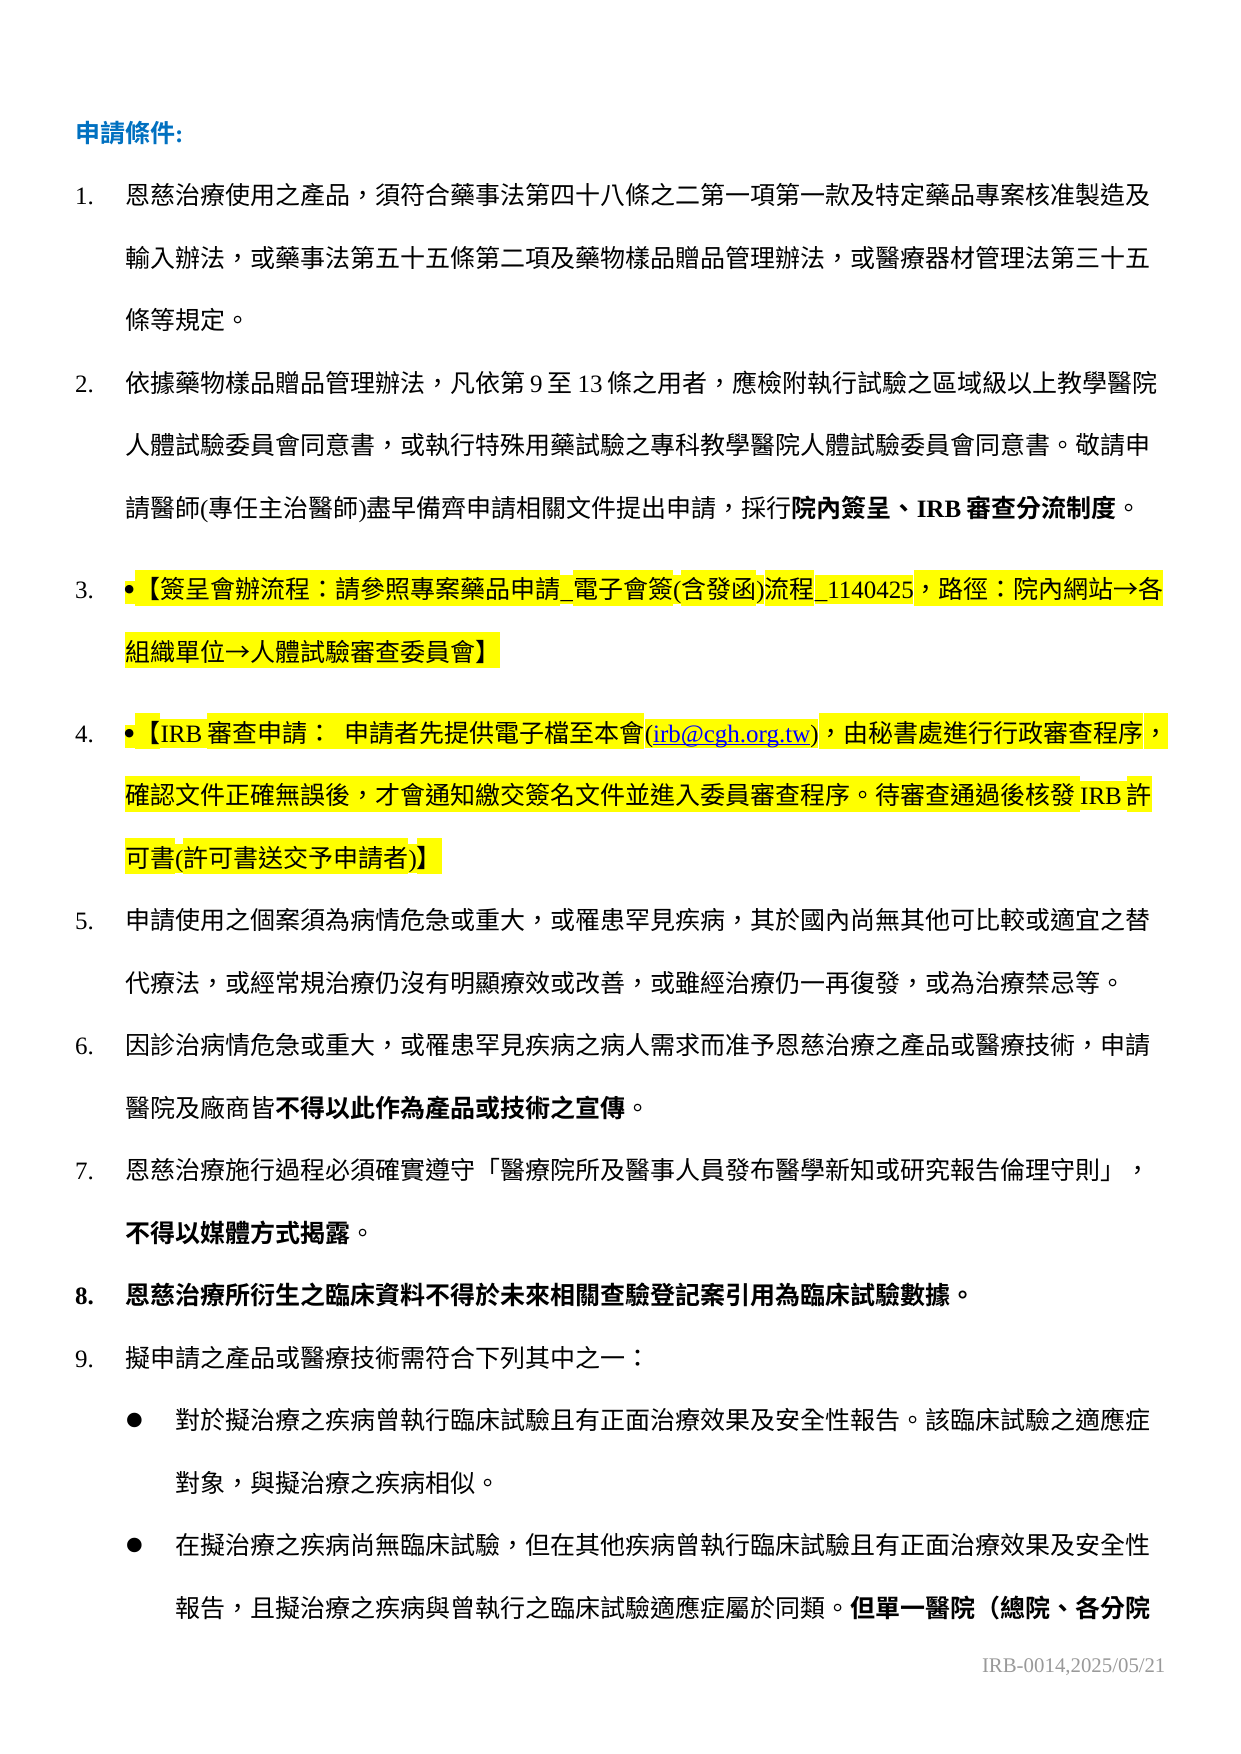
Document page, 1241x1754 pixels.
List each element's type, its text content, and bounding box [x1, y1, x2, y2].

list 恩慈治療施行過程必須確實遵守「醫療院所及醫事人員發布醫學新知或研究報告倫理守則」，不得以媒體方式揭露。 [75, 1127, 1165, 1252]
list 申請使用之個案須為病情危急或重大，或罹患罕見疾病，其於國內尚無其他可比較或適宜之替代療法，或經常規治療仍沒有明顯療效或改善，或雖經治療仍一再復發，或為治療禁忌等。 [75, 877, 1165, 1002]
list 恩慈治療所衍生之臨床資料不得於未來相關查驗登記案引用為臨床試驗數據。 [75, 1252, 1165, 1315]
list 擬申請之產品或醫療技術需符合下列其中之一： [75, 1315, 1165, 1377]
list 恩慈治療使用之產品，須符合藥事法第四十八條之二第一項第一款及特定藥品專案核准製造及輸入辦法，或藥事法第五十五條第二項及藥物樣品贈品管理辦法，或醫療器材管理法第三十五條等規定。 [75, 152, 1165, 339]
list 因診治病情危急或重大，或罹患罕見疾病之病人需求而准予恩慈治療之產品或醫療技術，申請醫院及廠商皆不得以此作為產品或技術之宣傳。 [75, 1002, 1165, 1127]
text 申請條件: [75, 89, 1165, 152]
list 對於擬治療之疾病曾執行臨床試驗且有正面治療效果及安全性報告。該臨床試驗之適應症對象，與擬治療之疾病相似。 [125, 1377, 1165, 1502]
list 在擬治療之疾病尚無臨床試驗，但在其他疾病曾執行臨床試驗且有正面治療效果及安全性報告，且擬治療之疾病與曾執行之臨床試驗適應症屬於同類。但單一醫院（總院、各分院 [125, 1502, 1165, 1627]
list 依據藥物樣品贈品管理辦法，凡依第9至13條之用者，應檢附執行試驗之區域級以上教學醫院人體試驗委員會同意書，或執行特殊用藥試驗之專科教學醫院人體試驗委員會同意書。敬請申請醫師(專任主治醫師)盡早備齊申請相關文件提出申請，採行院內簽呈、IRB審查分流制度。 [75, 339, 1165, 527]
list 【簽呈會辦流程：請參照專案藥品申請_電子會簽(含發函)流程_1140425，路徑：院內網站→各組織單位→人體試驗審查委員會】 [75, 546, 1165, 671]
list 【IRB審查申請： 申請者先提供電子檔至本會(irb@cgh.org.tw)，由秘書處進行行政審查程序，確認文件正確無誤後，才會通知繳交簽名文件並進入委員審查程序。待審查通過後核發IRB許可書(許可書送交予申請者)】 [75, 690, 1165, 877]
